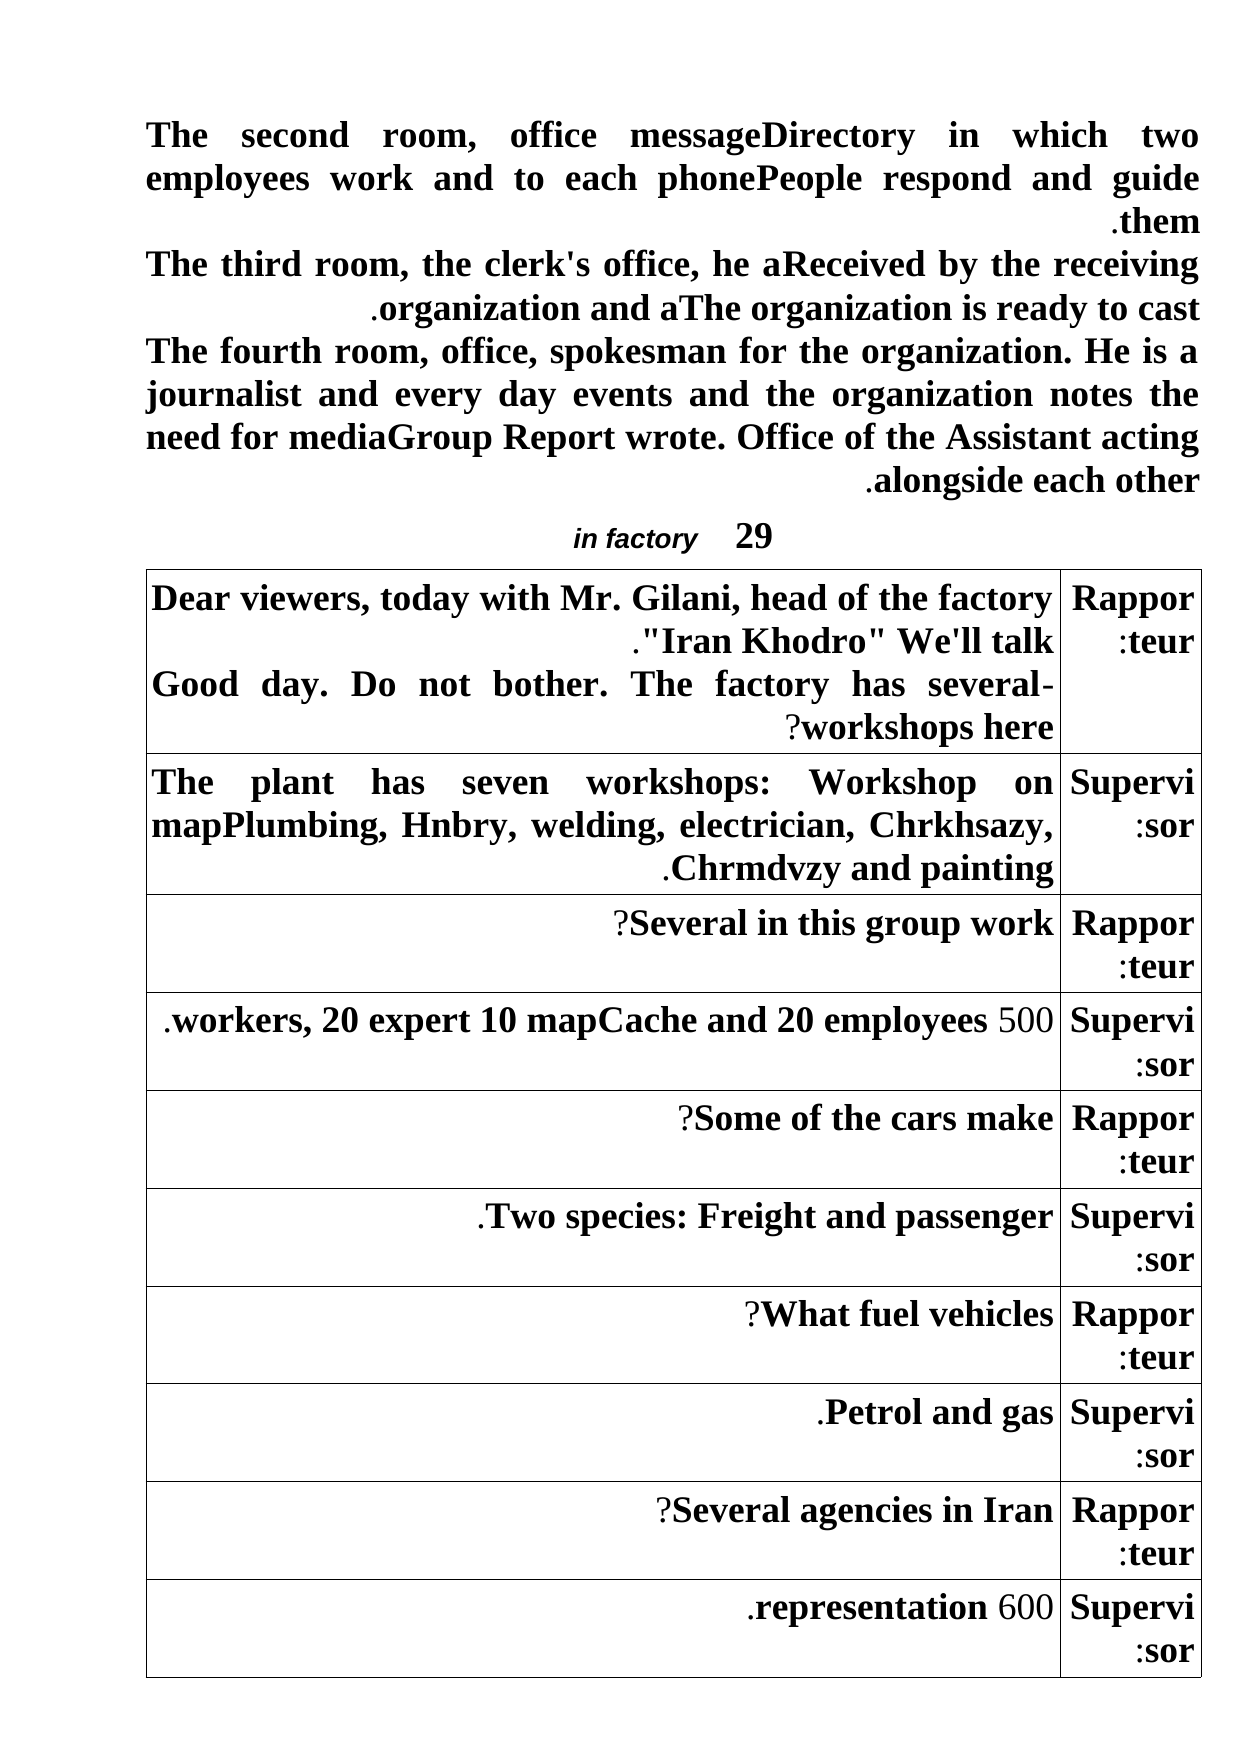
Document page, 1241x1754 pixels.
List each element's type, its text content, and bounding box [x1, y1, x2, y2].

table_cell What fuel vehicles? [147, 1287, 1060, 1383]
table_cell Rapporteur: [1061, 1482, 1201, 1579]
table_cell Two species: Freight and passenger. [147, 1189, 1060, 1286]
table_cell Petrol and gas. [147, 1384, 1060, 1481]
subtitle in factory [146, 513, 1201, 557]
table_cell Supervisor: [1061, 1189, 1201, 1286]
table_cell Supervisor: [1061, 754, 1201, 894]
table_cell Rapporteur: [1061, 895, 1201, 992]
table_cell 500 workers, 20 expert 10 map‌Cache and 20 employees. [147, 993, 1060, 1090]
table_cell Several agencies in Iran? [147, 1482, 1060, 1579]
table_cell 600 representation. [147, 1580, 1060, 1677]
text The third room, the clerk's office, he a‌Received by the receiving organization and a‌The organization is ready to cast. [146, 242, 1201, 328]
text The fourth room, office, spokesman for the organization. He is a journalist and every day events and the organization notes the need for media‌Group Report wrote. Office of the Assistant acting alongside each other. [146, 328, 1201, 501]
table_header Rapporteur: [1061, 570, 1201, 753]
table_cell Several in this group work? [147, 895, 1060, 992]
table_header Dear viewers, today with Mr. Gilani, head of the factory "Iran Khodro" We'll talk. -Good day. Do not bother. The factory has several workshops here? [147, 570, 1060, 753]
table_cell The plant has seven workshops: Workshop on map‌Plumbing, Hnbry, welding, electrician, Chrkhsazy, Chrmdvzy and painting. [147, 754, 1060, 894]
table_cell Supervisor: [1061, 1580, 1201, 1677]
table_cell Supervisor: [1061, 993, 1201, 1090]
table_cell Some of the cars make? [147, 1091, 1060, 1188]
table_cell Supervisor: [1061, 1384, 1201, 1481]
table_cell Rapporteur: [1061, 1287, 1201, 1383]
text The second room, office message‌Directory in which two employees work and to each phone‌People respond and guide them. [146, 112, 1201, 242]
table_cell Rapporteur: [1061, 1091, 1201, 1188]
